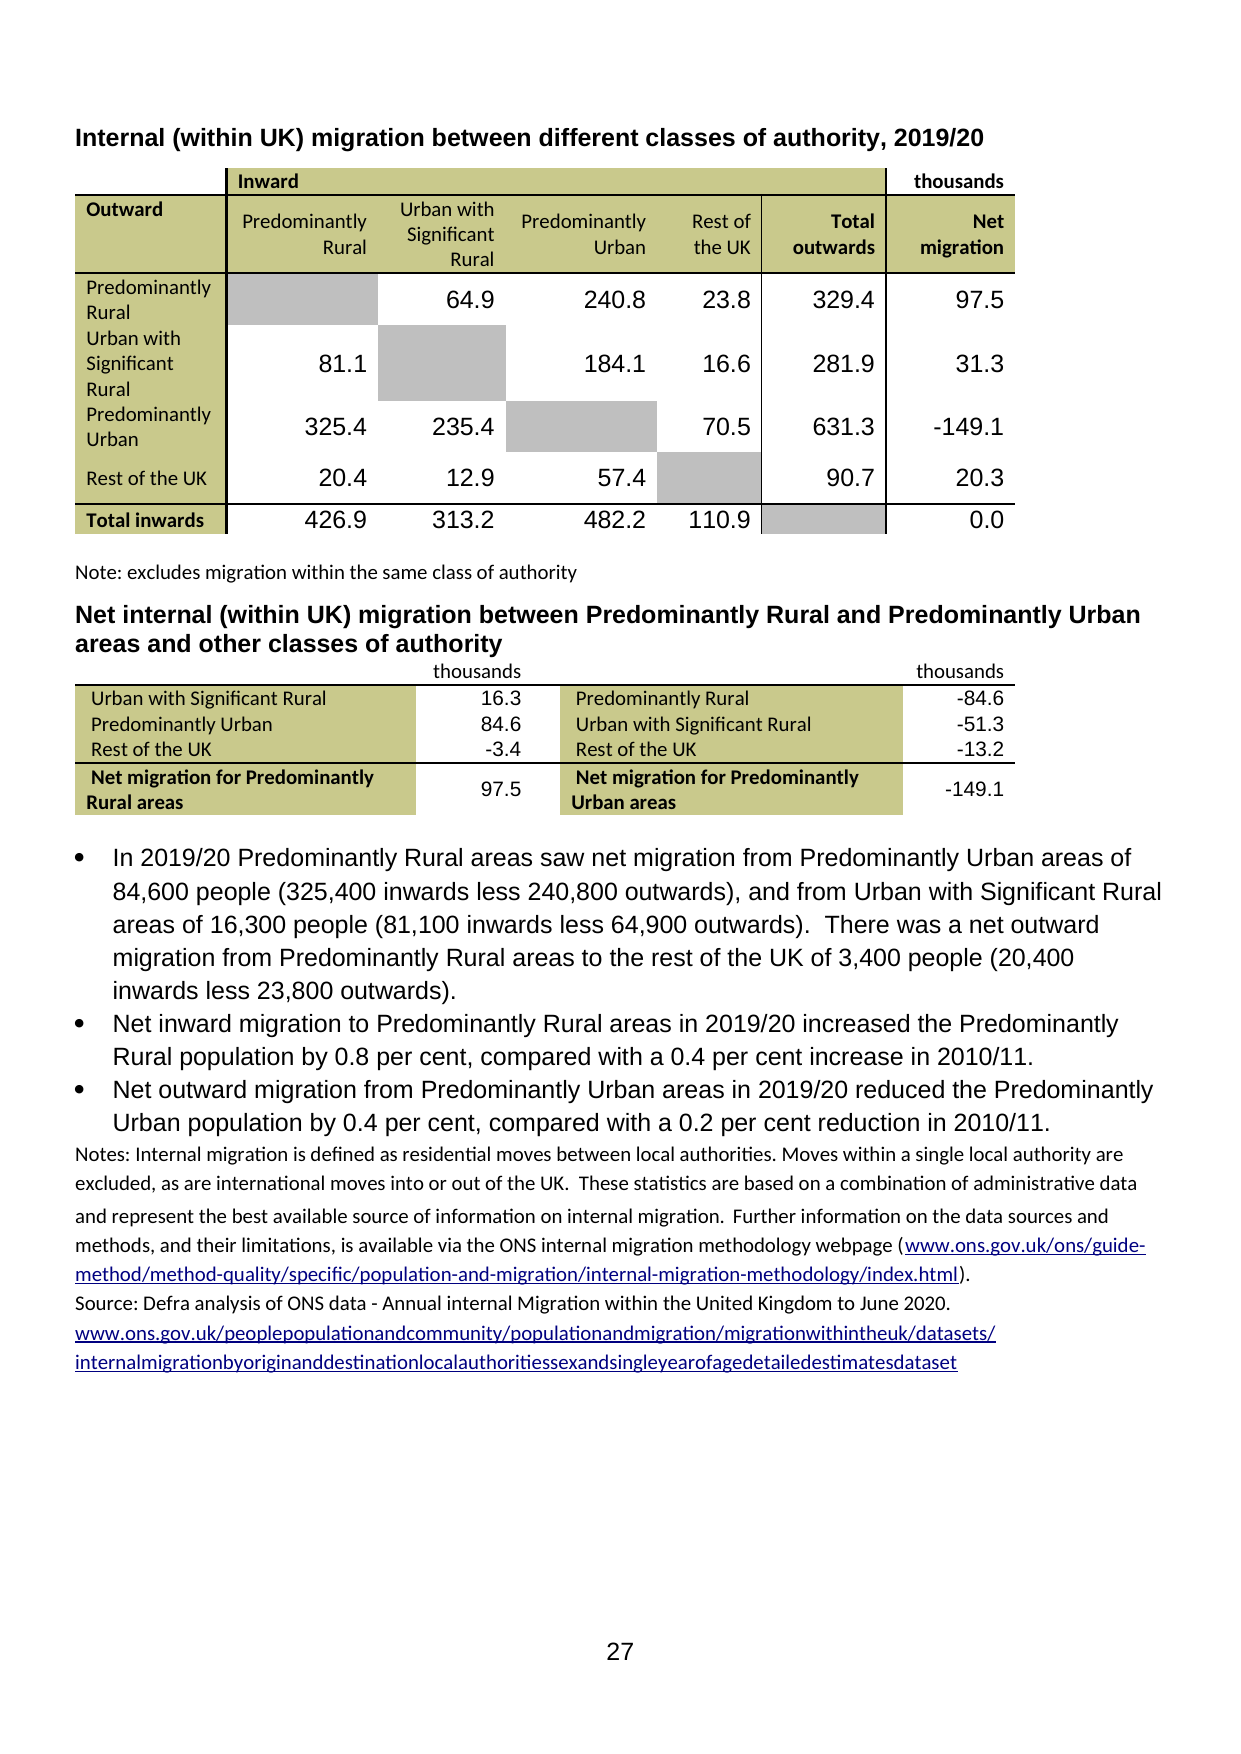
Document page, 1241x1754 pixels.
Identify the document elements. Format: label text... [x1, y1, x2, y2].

table_header [532, 658, 560, 683]
table_cell 329.4 [762, 274, 885, 325]
table_cell 31.3 [887, 325, 1015, 401]
table_cell 81.1 [228, 325, 378, 401]
table_cell 97.5 [887, 274, 1015, 325]
list In 2019/20 Predominantly Rural areas saw net migration from Predominantly Urban areas of 84,600 people (325,400 inwards less 240,800 outwards), and from Urban with Significant Rural areas of 16,300 people (81,100 inwards less 64,900 outwards). There was a net outward migration from Predominantly Rural areas to the rest of the UK of 3,400 people (20,400 inwards less 23,800 outwards). [75, 843, 1165, 1004]
table_cell [532, 736, 560, 762]
table_cell [762, 505, 885, 534]
table_cell 64.9 [378, 274, 506, 325]
table_header [657, 168, 762, 194]
table_cell 0.0 [887, 505, 1015, 534]
table_cell [657, 452, 761, 503]
text Internal (within UK) migration between different classes of authority, 2019/20 [75, 123, 1165, 152]
list Net outward migration from Predominantly Urban areas in 2019/20 reduced the Predominantly Urban population by 0.4 per cent, compared with a 0.2 per cent reduction in 2010/11. [75, 1075, 1165, 1137]
table_cell -84.6 [904, 686, 1015, 711]
table_cell 12.9 [378, 452, 506, 503]
table_cell 110.9 [657, 505, 761, 534]
table_cell 20.4 [228, 452, 378, 503]
table_cell 281.9 [762, 325, 885, 401]
table_cell -149.1 [887, 401, 1015, 452]
table_header [75, 168, 225, 194]
table_cell 631.3 [762, 401, 885, 452]
table_header thousands [887, 168, 1015, 194]
table_cell -13.2 [904, 736, 1015, 762]
table_cell 240.8 [506, 274, 657, 325]
table_header [506, 168, 657, 194]
table_cell 426.9 [228, 505, 378, 534]
list Net inward migration to Predominantly Rural areas in 2019/20 increased the Predominantly Rural population by 0.8 per cent, compared with a 0.4 per cent increase in 2010/11. [75, 1009, 1165, 1071]
table_cell 482.2 [506, 505, 657, 534]
table_cell [532, 764, 560, 815]
text Notes: Internal migration is defined as residential moves between local authorities. Moves within a single local authority are excluded, as are international moves into or out of the UK. These statistics are based on a combination of administrative data and represent the best available source of information on internal migration. Further information on the data sources and methods, and their limitations, is available via the ONS internal migration methodology webpage (www.ons.gov.uk/ons/guide-method/method-quality/specific/population-and-migration/internal-migration-methodology/index.html). [75, 1141, 1165, 1287]
table_cell Total inwards [75, 505, 225, 534]
table_cell 84.6 [416, 711, 532, 736]
table_cell 184.1 [506, 325, 657, 401]
table_cell Urban with Significant Rural [75, 325, 225, 401]
table_cell -51.3 [904, 711, 1015, 736]
table_header thousands [416, 658, 532, 683]
table_cell 57.4 [506, 452, 657, 503]
table_cell -149.1 [904, 764, 1015, 815]
table_cell Urban with Significant Rural [75, 686, 416, 711]
table_cell 23.8 [657, 274, 761, 325]
table_cell Predominantly Rural [560, 686, 903, 711]
table_header [75, 658, 416, 683]
table_cell [506, 401, 657, 452]
table_cell Predominantly Rural [228, 196, 378, 272]
table_header [378, 168, 506, 194]
table_cell Predominantly Urban [75, 711, 416, 736]
table_cell [378, 325, 506, 401]
table_cell 16.3 [416, 686, 532, 711]
table_cell [532, 711, 560, 736]
table_cell -3.4 [416, 736, 532, 762]
table_header [762, 168, 885, 194]
table_cell Predominantly Rural [75, 274, 225, 325]
table_header Inward [228, 168, 378, 194]
table_cell 313.2 [378, 505, 506, 534]
table_header thousands [904, 658, 1015, 683]
table_cell Urban with Significant Rural [560, 711, 903, 736]
table_cell Outward [75, 196, 225, 272]
table_header [560, 658, 903, 683]
table_cell Predominantly Urban [506, 196, 657, 272]
table_cell Urban with Significant Rural [378, 196, 506, 272]
text Net internal (within UK) migration between Predominantly Rural and Predominantly Urban areas and other classes of authority [75, 601, 1165, 658]
table_cell Net migration for Predominantly Urban areas [560, 764, 903, 815]
table_cell Rest of the UK [75, 452, 225, 503]
text Note: excludes migration within the same class of authority [75, 559, 1165, 584]
table_cell Rest of the UK [560, 736, 903, 762]
table_cell 235.4 [378, 401, 506, 452]
table_cell 16.6 [657, 325, 761, 401]
table_cell Rest of the UK [75, 736, 416, 762]
table_cell 325.4 [228, 401, 378, 452]
table_cell 20.3 [887, 452, 1015, 503]
table_cell Rest of the UK [657, 196, 761, 272]
table_cell 97.5 [416, 764, 532, 815]
table_cell 90.7 [762, 452, 885, 503]
table_cell Predominantly Urban [75, 401, 225, 452]
table_cell Net migration [887, 196, 1015, 272]
table_cell Net migration for Predominantly Rural areas [75, 764, 416, 815]
table_cell Total outwards [762, 196, 885, 272]
table_cell [228, 274, 378, 325]
table_cell [532, 686, 560, 711]
text Source: Defra analysis of ONS data - Annual internal Migration within the United Kingdom to June 2020. www.ons.gov.uk/peoplepopulationandcommunity/populationandmigration/migrationwithintheuk/datasets/internalmigrationbyoriginanddestinationlocalauthoritiessexandsingleyearofagedetailedestimatesdataset [75, 1291, 1165, 1374]
table_cell 70.5 [657, 401, 761, 452]
